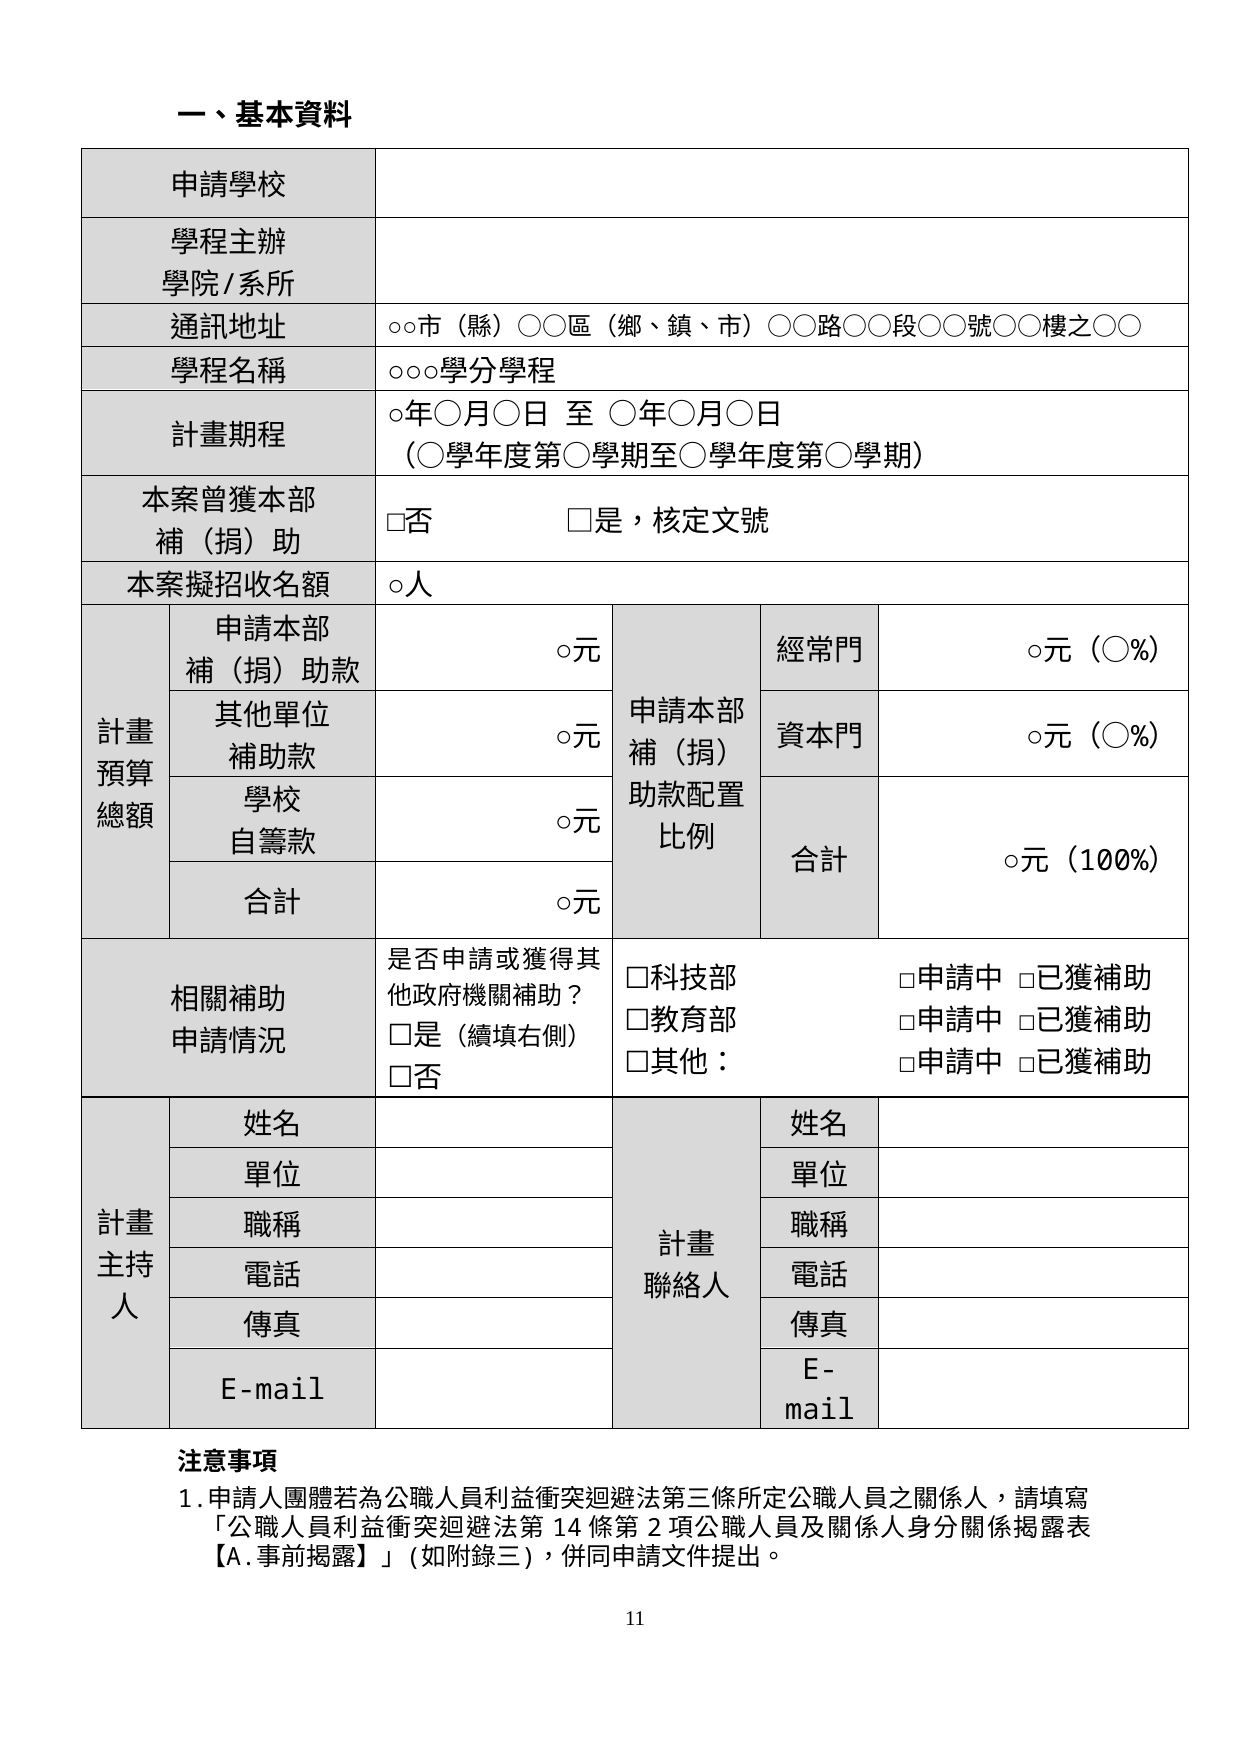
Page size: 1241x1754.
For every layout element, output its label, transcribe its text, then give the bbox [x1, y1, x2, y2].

table_cell [879, 1098, 1188, 1147]
table_cell ○人 [376, 562, 1188, 604]
table_cell [376, 1148, 612, 1197]
table_cell [376, 1298, 612, 1347]
table_cell 通訊地址 [82, 304, 375, 346]
table_cell 單位 [170, 1148, 375, 1197]
table_cell 申請本部補（捐）助款配置比例 [613, 605, 760, 938]
table_cell [376, 1198, 612, 1247]
table_cell 計畫期程 [82, 391, 375, 475]
table_cell 學程名稱 [82, 347, 375, 389]
table_cell 電話 [761, 1248, 878, 1297]
table_cell ○○市（縣）○○區（鄉、鎮、市）○○路○○段○○號○○樓之○○ [376, 304, 1188, 346]
table_cell 單位 [761, 1148, 878, 1197]
table_cell 姓名 [761, 1098, 878, 1147]
table_cell [376, 218, 1188, 303]
table_cell E-mail [761, 1349, 878, 1428]
table_header [376, 149, 1188, 217]
table_cell ○○○學分學程 [376, 347, 1188, 389]
table_cell [376, 1248, 612, 1297]
table_cell 計畫 聯絡人 [613, 1098, 760, 1428]
table_cell 學校 自籌款 [170, 777, 375, 861]
table_cell 職稱 [170, 1198, 375, 1247]
table_cell 姓名 [170, 1098, 375, 1147]
table_cell 其他單位 補助款 [170, 691, 375, 776]
table_cell 合計 [761, 777, 878, 938]
table_cell [879, 1148, 1188, 1197]
table_cell 本案曾獲本部 補（捐）助 [82, 476, 375, 561]
table_cell 傳真 [761, 1298, 878, 1347]
table_cell [376, 1349, 612, 1428]
table_cell 職稱 [761, 1198, 878, 1247]
table_cell [879, 1298, 1188, 1347]
table_cell ○元 [376, 605, 612, 690]
table_cell 資本門 [761, 691, 878, 776]
table_cell ☐科技部 ☐申請中 ☐已獲補助 ☐教育部 ☐申請中 ☐已獲補助 ☐其他： ☐申請中 ☐已獲補助 [613, 939, 1188, 1096]
table_cell 電話 [170, 1248, 375, 1297]
table_cell 本案擬招收名額 [82, 562, 375, 604]
text 1.申請人團體若為公職人員利益衝突迴避法第三條所定公職人員之關係人，請填寫「公職人員利益衝突迴避法第14條第2項公職人員及關係人身分關係揭露表【A.事前揭露】」(如附錄三)，併同申請文件提出。 [177, 1484, 1092, 1571]
table_cell [376, 1098, 612, 1147]
table_cell ○元（○%） [879, 605, 1188, 690]
list 基本資料 [177, 87, 1092, 135]
table_cell ○元 [376, 862, 612, 938]
table_cell 相關補助 申請情況 [82, 939, 375, 1096]
table_cell ○元（○%） [879, 691, 1188, 776]
text 注意事項 [177, 1441, 1092, 1478]
table_cell [879, 1248, 1188, 1297]
table_cell 計畫 主持人 [82, 1098, 169, 1428]
table_cell □否 □是，核定文號 [376, 476, 1188, 561]
table_cell ○元 [376, 691, 612, 776]
table_cell 經常門 [761, 605, 878, 690]
table_cell 申請本部 補（捐）助款 [170, 605, 375, 690]
table_cell 是否申請或獲得其他政府機關補助？ ☐是（續填右側） ☐否 [376, 939, 612, 1096]
table_cell ○元 [376, 777, 612, 861]
table_cell E-mail [170, 1349, 375, 1428]
table_cell [879, 1198, 1188, 1247]
table_cell 計畫 預算 總額 [82, 605, 169, 938]
table_cell 學程主辦 學院/系所 [82, 218, 375, 303]
table_cell [879, 1349, 1188, 1428]
table_cell 合計 [170, 862, 375, 938]
table_cell ○元（100%） [879, 777, 1188, 938]
table_header 申請學校 [82, 149, 375, 217]
table_cell ○年○月○日 至 ○年○月○日 （○學年度第○學期至○學年度第○學期） [376, 391, 1188, 475]
table_cell 傳真 [170, 1298, 375, 1347]
